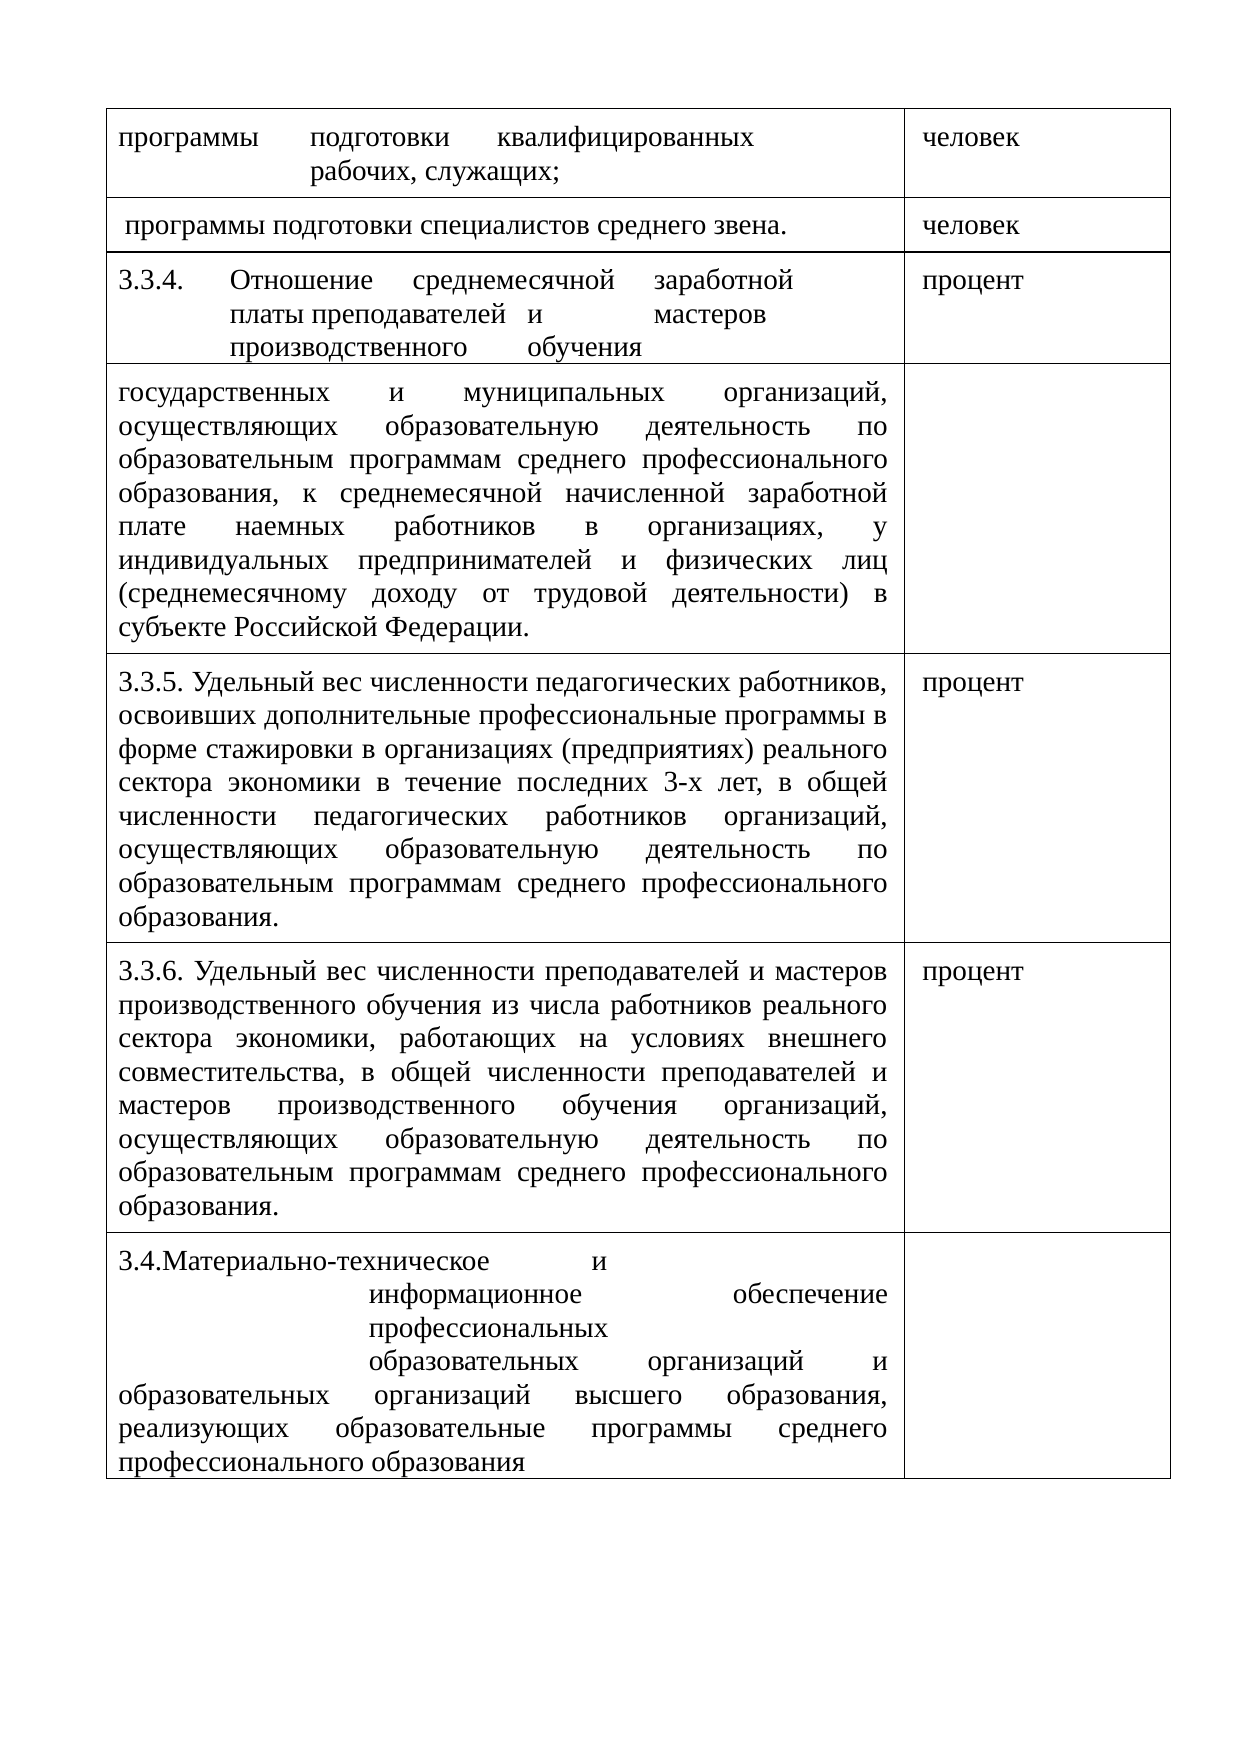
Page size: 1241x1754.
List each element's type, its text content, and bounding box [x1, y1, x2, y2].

table_cell процент [905, 253, 1170, 363]
table_cell процент [905, 943, 1170, 1232]
table_cell процент [905, 654, 1170, 942]
table_cell 3.4.Материально-техническое и информационное обеспечение профессиональных образовательных организаций и образовательных организаций высшего образования, реализующих образовательные программы среднего профессионального образования [107, 1233, 904, 1477]
table_cell [905, 1233, 1170, 1477]
table_cell 3.3.6. Удельный вес численности преподавателей и мастеров производственного обучения из числа работников реального сектора экономики, работающих на условиях внешнего совместительства, в общей численности преподавателей и мастеров производственного обучения организаций, осуществляющих образовательную деятельность по образовательным программам среднего профессионального образования. [107, 943, 904, 1232]
table_cell 3.3.4. Отношение среднемесячной заработной платы преподавателей и мастеров производственного обучения [107, 253, 904, 363]
table_cell программы подготовки квалифицированных рабочих, служащих; [107, 109, 904, 197]
table_cell [905, 364, 1170, 653]
table_cell человек [905, 198, 1170, 251]
table_cell человек [905, 109, 1170, 197]
table_cell 3.3.5. Удельный вес численности педагогических работников, освоивших дополнительные профессиональные программы в форме стажировки в организациях (предприятиях) реального сектора экономики в течение последних 3-х лет, в общей численности педагогических работников организаций, осуществляющих образовательную деятельность по образовательным программам среднего профессионального образования. [107, 654, 904, 942]
table_cell программы подготовки специалистов среднего звена. [107, 198, 904, 251]
table_cell государственных и муниципальных организаций, осуществляющих образовательную деятельность по образовательным программам среднего профессионального образования, к среднемесячной начисленной заработной плате наемных работников в организациях, у индивидуальных предпринимателей и физических лиц (среднемесячному доходу от трудовой деятельности) в субъекте Российской Федерации. [107, 364, 904, 653]
